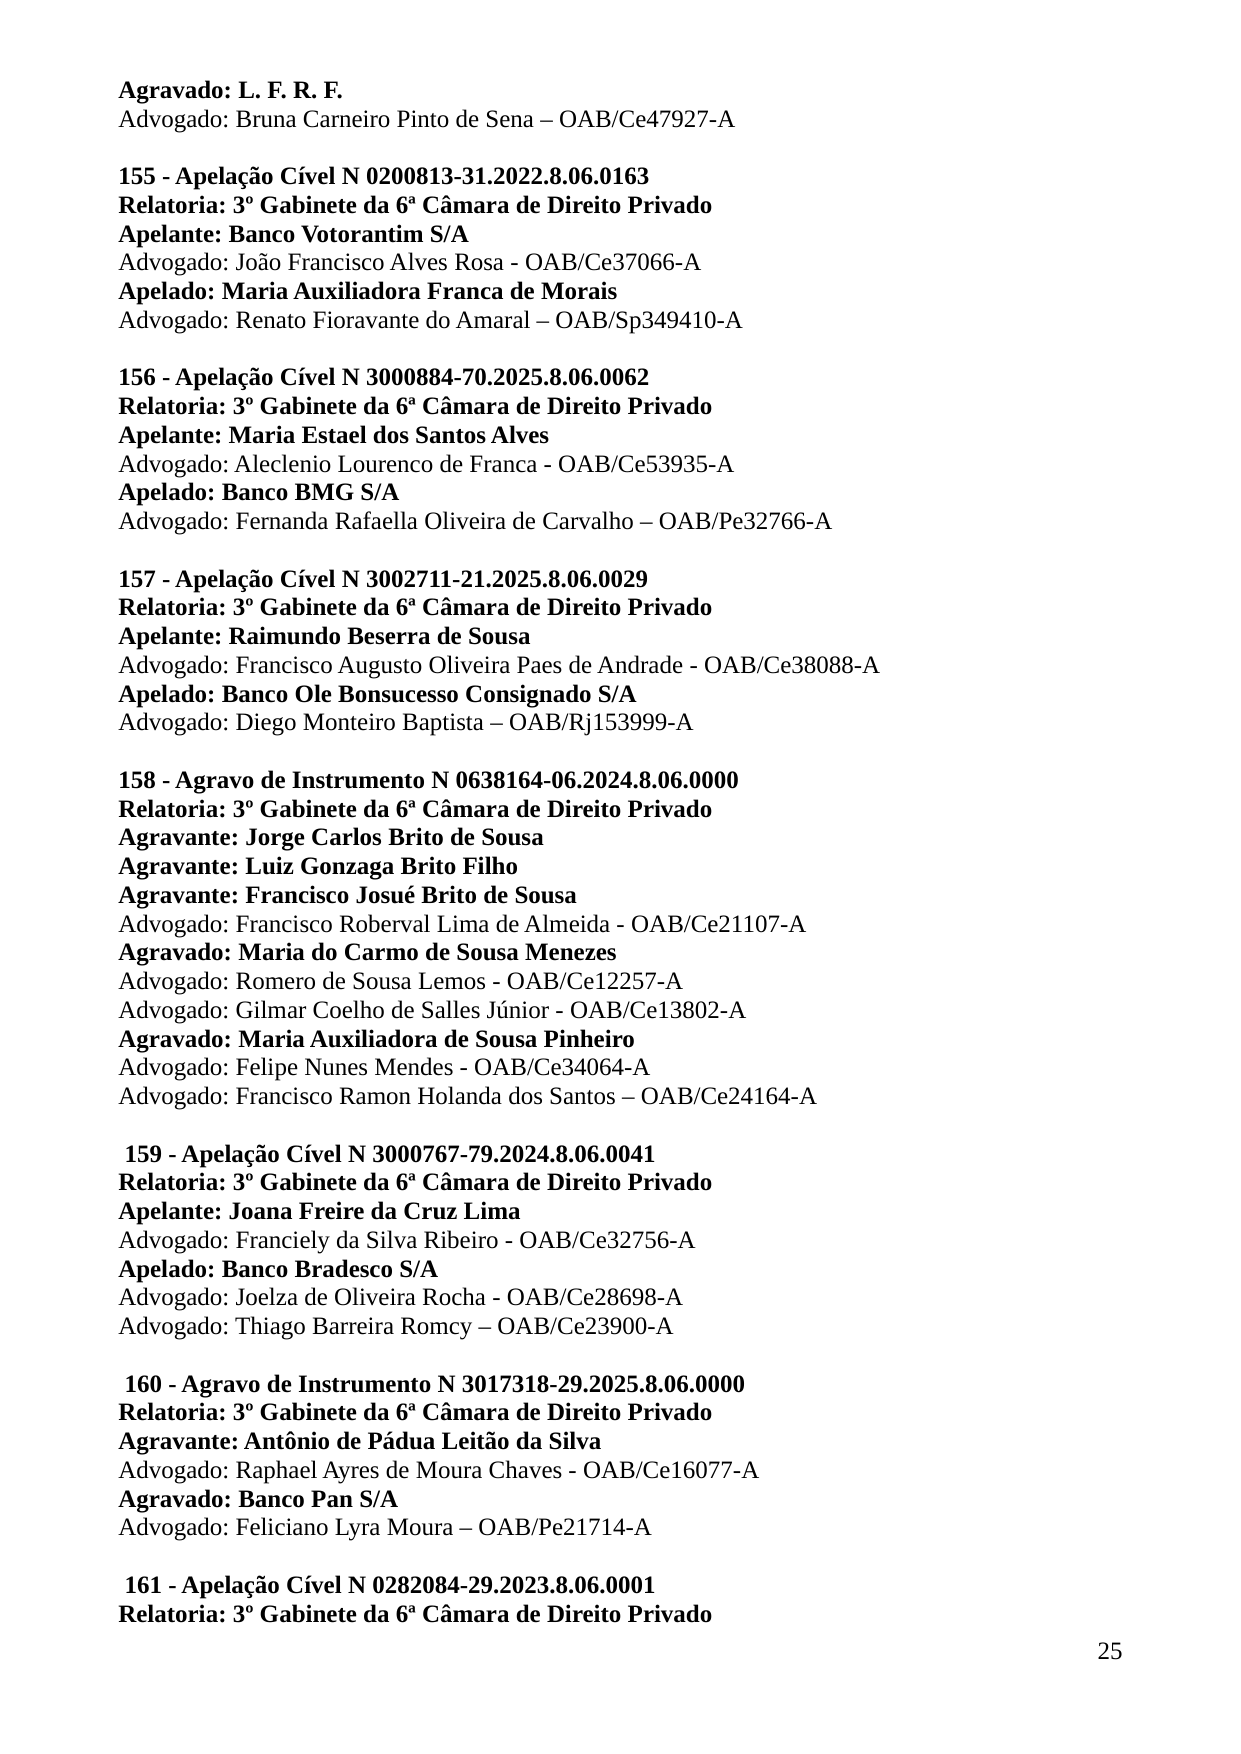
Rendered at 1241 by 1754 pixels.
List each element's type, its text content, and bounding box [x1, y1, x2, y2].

text 161 - Apelação Cível N 0282084-29.2023.8.06.0001 Relatoria: 3º Gabinete da 6ª Câmara de Direito Privado [118, 1541, 1122, 1627]
text Agravado: L. F. R. F. Advogado: Bruna Carneiro Pinto de Sena – OAB/Ce47927-A [118, 75, 1122, 132]
text 158 - Agravo de Instrumento N 0638164-06.2024.8.06.0000 Relatoria: 3º Gabinete da 6ª Câmara de Direito Privado Agravante: Jorge Carlos Brito de Sousa Agravante: Luiz Gonzaga Brito Filho Agravante: Francisco Josué Brito de Sousa Advogado: Francisco Roberval Lima de Almeida - OAB/Ce21107-A Agravado: Maria do Carmo de Sousa Menezes Advogado: Romero de Sousa Lemos - OAB/Ce12257-A Advogado: Gilmar Coelho de Salles Júnior - OAB/Ce13802-A Agravado: Maria Auxiliadora de Sousa Pinheiro Advogado: Felipe Nunes Mendes - OAB/Ce34064-A Advogado: Francisco Ramon Holanda dos Santos – OAB/Ce24164-A [118, 736, 1122, 1110]
text 156 - Apelação Cível N 3000884-70.2025.8.06.0062 Relatoria: 3º Gabinete da 6ª Câmara de Direito Privado Apelante: Maria Estael dos Santos Alves Advogado: Aleclenio Lourenco de Franca - OAB/Ce53935-A Apelado: Banco BMG S/A Advogado: Fernanda Rafaella Oliveira de Carvalho – OAB/Pe32766-A [118, 334, 1122, 535]
text 159 - Apelação Cível N 3000767-79.2024.8.06.0041 Relatoria: 3º Gabinete da 6ª Câmara de Direito Privado Apelante: Joana Freire da Cruz Lima Advogado: Franciely da Silva Ribeiro - OAB/Ce32756-A Apelado: Banco Bradesco S/A Advogado: Joelza de Oliveira Rocha - OAB/Ce28698-A Advogado: Thiago Barreira Romcy – OAB/Ce23900-A [118, 1110, 1122, 1340]
text 155 - Apelação Cível N 0200813-31.2022.8.06.0163 Relatoria: 3º Gabinete da 6ª Câmara de Direito Privado Apelante: Banco Votorantim S/A Advogado: João Francisco Alves Rosa - OAB/Ce37066-A Apelado: Maria Auxiliadora Franca de Morais Advogado: Renato Fioravante do Amaral – OAB/Sp349410-A [118, 132, 1122, 334]
text 160 - Agravo de Instrumento N 3017318-29.2025.8.06.0000 Relatoria: 3º Gabinete da 6ª Câmara de Direito Privado Agravante: Antônio de Pádua Leitão da Silva Advogado: Raphael Ayres de Moura Chaves - OAB/Ce16077-A Agravado: Banco Pan S/A Advogado: Feliciano Lyra Moura – OAB/Pe21714-A [118, 1340, 1122, 1541]
text 157 - Apelação Cível N 3002711-21.2025.8.06.0029 Relatoria: 3º Gabinete da 6ª Câmara de Direito Privado Apelante: Raimundo Beserra de Sousa Advogado: Francisco Augusto Oliveira Paes de Andrade - OAB/Ce38088-A Apelado: Banco Ole Bonsucesso Consignado S/A Advogado: Diego Monteiro Baptista – OAB/Rj153999-A [118, 535, 1122, 736]
